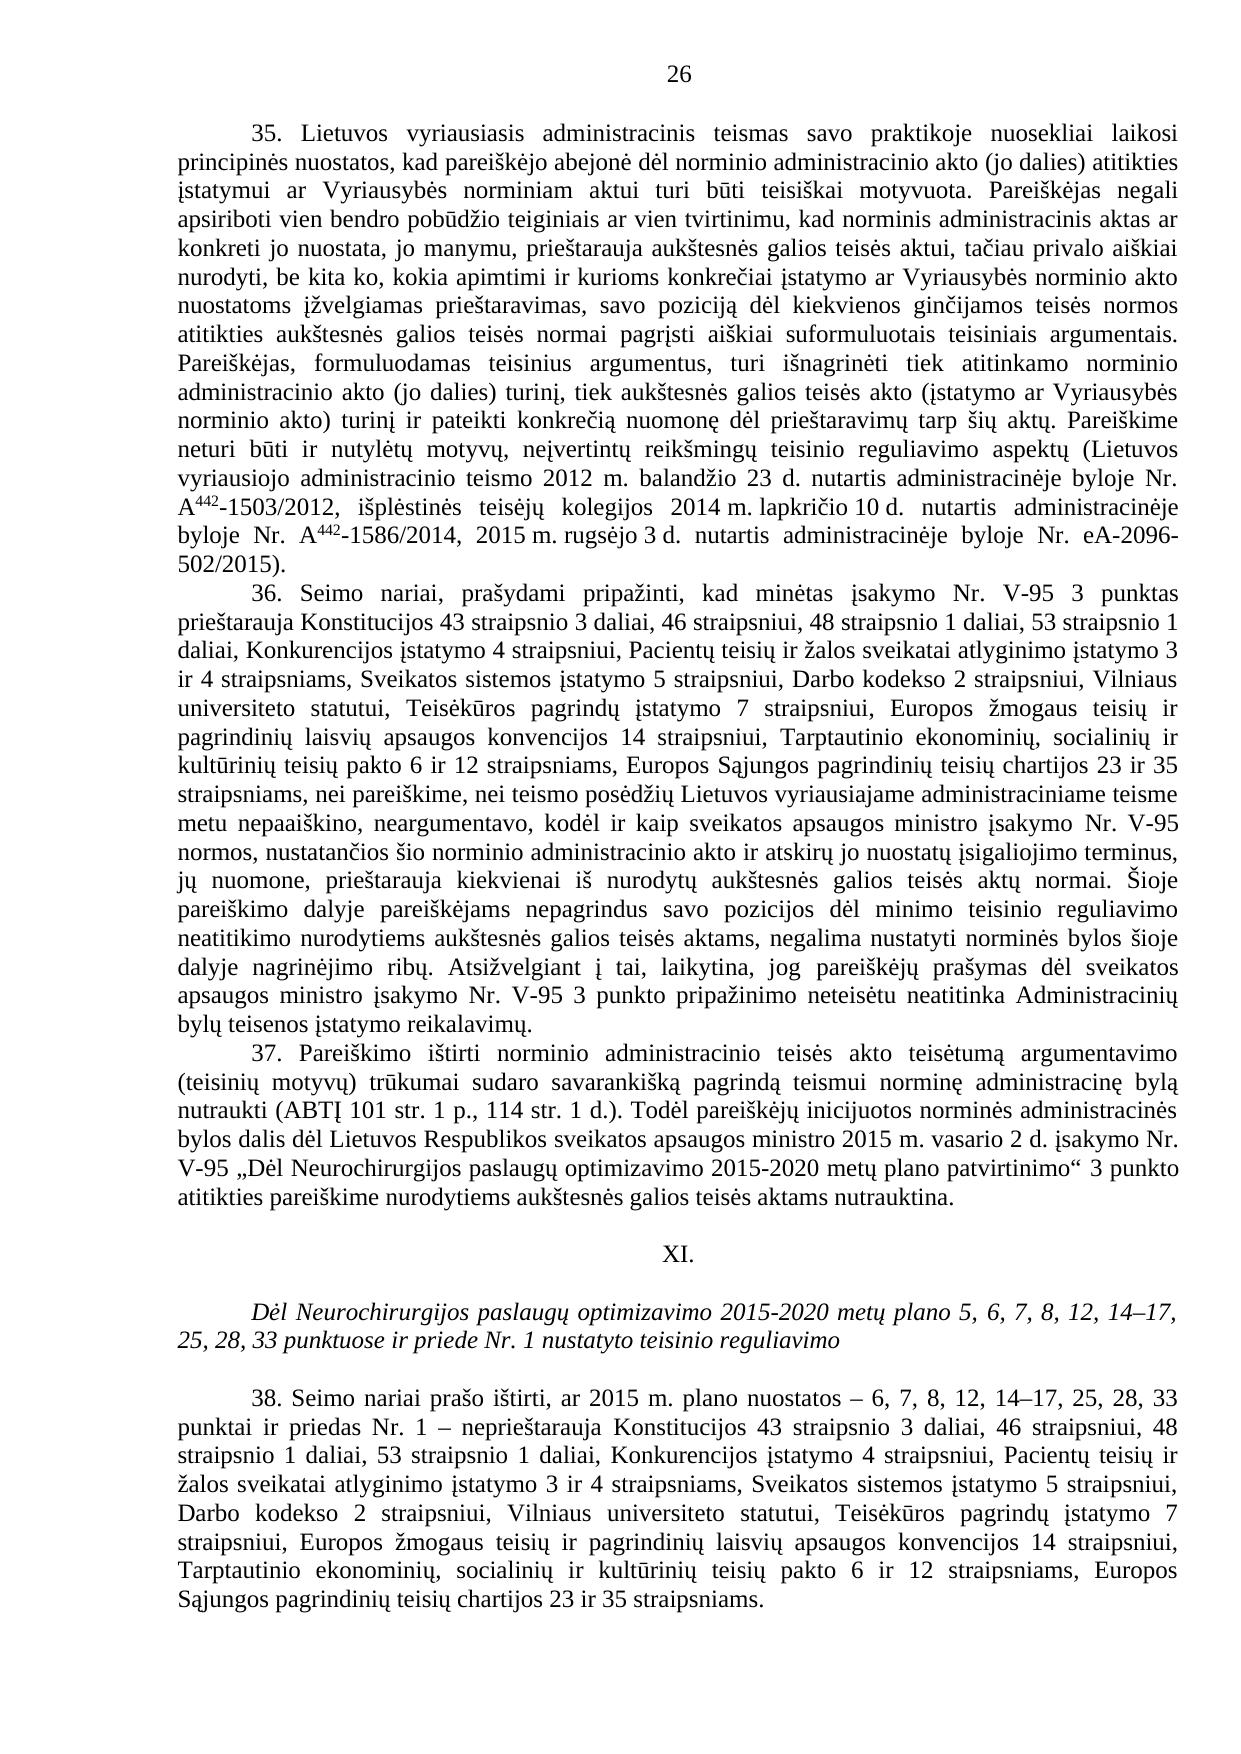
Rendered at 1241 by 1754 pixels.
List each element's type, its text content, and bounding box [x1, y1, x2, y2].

text Dėl Neurochirurgijos paslaugų optimizavimo 2015-2020 metų plano 5, 6, 7, 8, 12, 14–17, 25, 28, 33 punktuose ir priede Nr. 1 nustatyto teisinio reguliavimo [177, 1297, 1179, 1354]
text 37. Pareiškimo ištirti norminio administracinio teisės akto teisėtumą argumentavimo (teisinių motyvų) trūkumai sudaro savarankišką pagrindą teismui norminę administracinę bylą nutraukti (ABTĮ 101 str. 1 p., 114 str. 1 d.). Todėl pareiškėjų inicijuotos norminės administracinės bylos dalis dėl Lietuvos Respublikos sveikatos apsaugos ministro 2015 m. vasario 2 d. įsakymo Nr. V-95 „Dėl Neurochirurgijos paslaugų optimizavimo 2015-2020 metų plano patvirtinimo“ 3 punkto atitikties pareiškime nurodytiems aukštesnės galios teisės aktams nutrauktina. [177, 1038, 1179, 1211]
text 36. Seimo nariai, prašydami pripažinti, kad minėtas įsakymo Nr. V-95 3 punktas prieštarauja Konstitucijos 43 straipsnio 3 daliai, 46 straipsniui, 48 straipsnio 1 daliai, 53 straipsnio 1 daliai, Konkurencijos įstatymo 4 straipsniui, Pacientų teisių ir žalos sveikatai atlyginimo įstatymo 3 ir 4 straipsniams, Sveikatos sistemos įstatymo 5 straipsniui, Darbo kodekso 2 straipsniui, Vilniaus universiteto statutui, Teisėkūros pagrindų įstatymo 7 straipsniui, Europos žmogaus teisių ir pagrindinių laisvių apsaugos konvencijos 14 straipsniui, Tarptautinio ekonominių, socialinių ir kultūrinių teisių pakto 6 ir 12 straipsniams, Europos Sąjungos pagrindinių teisių chartijos 23 ir 35 straipsniams, nei pareiškime, nei teismo posėdžių Lietuvos vyriausiajame administraciniame teisme metu nepaaiškino, neargumentavo, kodėl ir kaip sveikatos apsaugos ministro įsakymo Nr. V-95 normos, nustatančios šio norminio administracinio akto ir atskirų jo nuostatų įsigaliojimo terminus, jų nuomone, prieštarauja kiekvienai iš nurodytų aukštesnės galios teisės aktų normai. Šioje pareiškimo dalyje pareiškėjams nepagrindus savo pozicijos dėl minimo teisinio reguliavimo neatitikimo nurodytiems aukštesnės galios teisės aktams, negalima nustatyti norminės bylos šioje dalyje nagrinėjimo ribų. Atsižvelgiant į tai, laikytina, jog pareiškėjų prašymas dėl sveikatos apsaugos ministro įsakymo Nr. V-95 3 punkto pripažinimo neteisėtu neatitinka Administracinių bylų teisenos įstatymo reikalavimų. [177, 578, 1179, 1038]
text XI. [177, 1239, 1179, 1268]
text 35. Lietuvos vyriausiasis administracinis teismas savo praktikoje nuosekliai laikosi principinės nuostatos, kad pareiškėjo abejonė dėl norminio administracinio akto (jo dalies) atitikties įstatymui ar Vyriausybės norminiam aktui turi būti teisiškai motyvuota. Pareiškėjas negali apsiriboti vien bendro pobūdžio teiginiais ar vien tvirtinimu, kad norminis administracinis aktas ar konkreti jo nuostata, jo manymu, prieštarauja aukštesnės galios teisės aktui, tačiau privalo aiškiai nurodyti, be kita ko, kokia apimtimi ir kurioms konkrečiai įstatymo ar Vyriausybės norminio akto nuostatoms įžvelgiamas prieštaravimas, savo poziciją dėl kiekvienos ginčijamos teisės normos atitikties aukštesnės galios teisės normai pagrįsti aiškiai suformuluotais teisiniais argumentais. Pareiškėjas, formuluodamas teisinius argumentus, turi išnagrinėti tiek atitinkamo norminio administracinio akto (jo dalies) turinį, tiek aukštesnės galios teisės akto (įstatymo ar Vyriausybės norminio akto) turinį ir pateikti konkrečią nuomonę dėl prieštaravimų tarp šių aktų. Pareiškime neturi būti ir nutylėtų motyvų, neįvertintų reikšmingų teisinio reguliavimo aspektų (Lietuvos vyriausiojo administracinio teismo 2012 m. balandžio 23 d. nutartis administracinėje byloje Nr. A442-1503/2012, išplėstinės teisėjų kolegijos 2014 m. lapkričio 10 d. nutartis administracinėje byloje Nr. A442-1586/2014, 2015 m. rugsėjo 3 d. nutartis administracinėje byloje Nr. eA-2096-502/2015). [177, 118, 1179, 578]
text 38. Seimo nariai prašo ištirti, ar 2015 m. plano nuostatos – 6, 7, 8, 12, 14–17, 25, 28, 33 punktai ir priedas Nr. 1 – neprieštarauja Konstitucijos 43 straipsnio 3 daliai, 46 straipsniui, 48 straipsnio 1 daliai, 53 straipsnio 1 daliai, Konkurencijos įstatymo 4 straipsniui, Pacientų teisių ir žalos sveikatai atlyginimo įstatymo 3 ir 4 straipsniams, Sveikatos sistemos įstatymo 5 straipsniui, Darbo kodekso 2 straipsniui, Vilniaus universiteto statutui, Teisėkūros pagrindų įstatymo 7 straipsniui, Europos žmogaus teisių ir pagrindinių laisvių apsaugos konvencijos 14 straipsniui, Tarptautinio ekonominių, socialinių ir kultūrinių teisių pakto 6 ir 12 straipsniams, Europos Sąjungos pagrindinių teisių chartijos 23 ir 35 straipsniams. [177, 1383, 1179, 1613]
